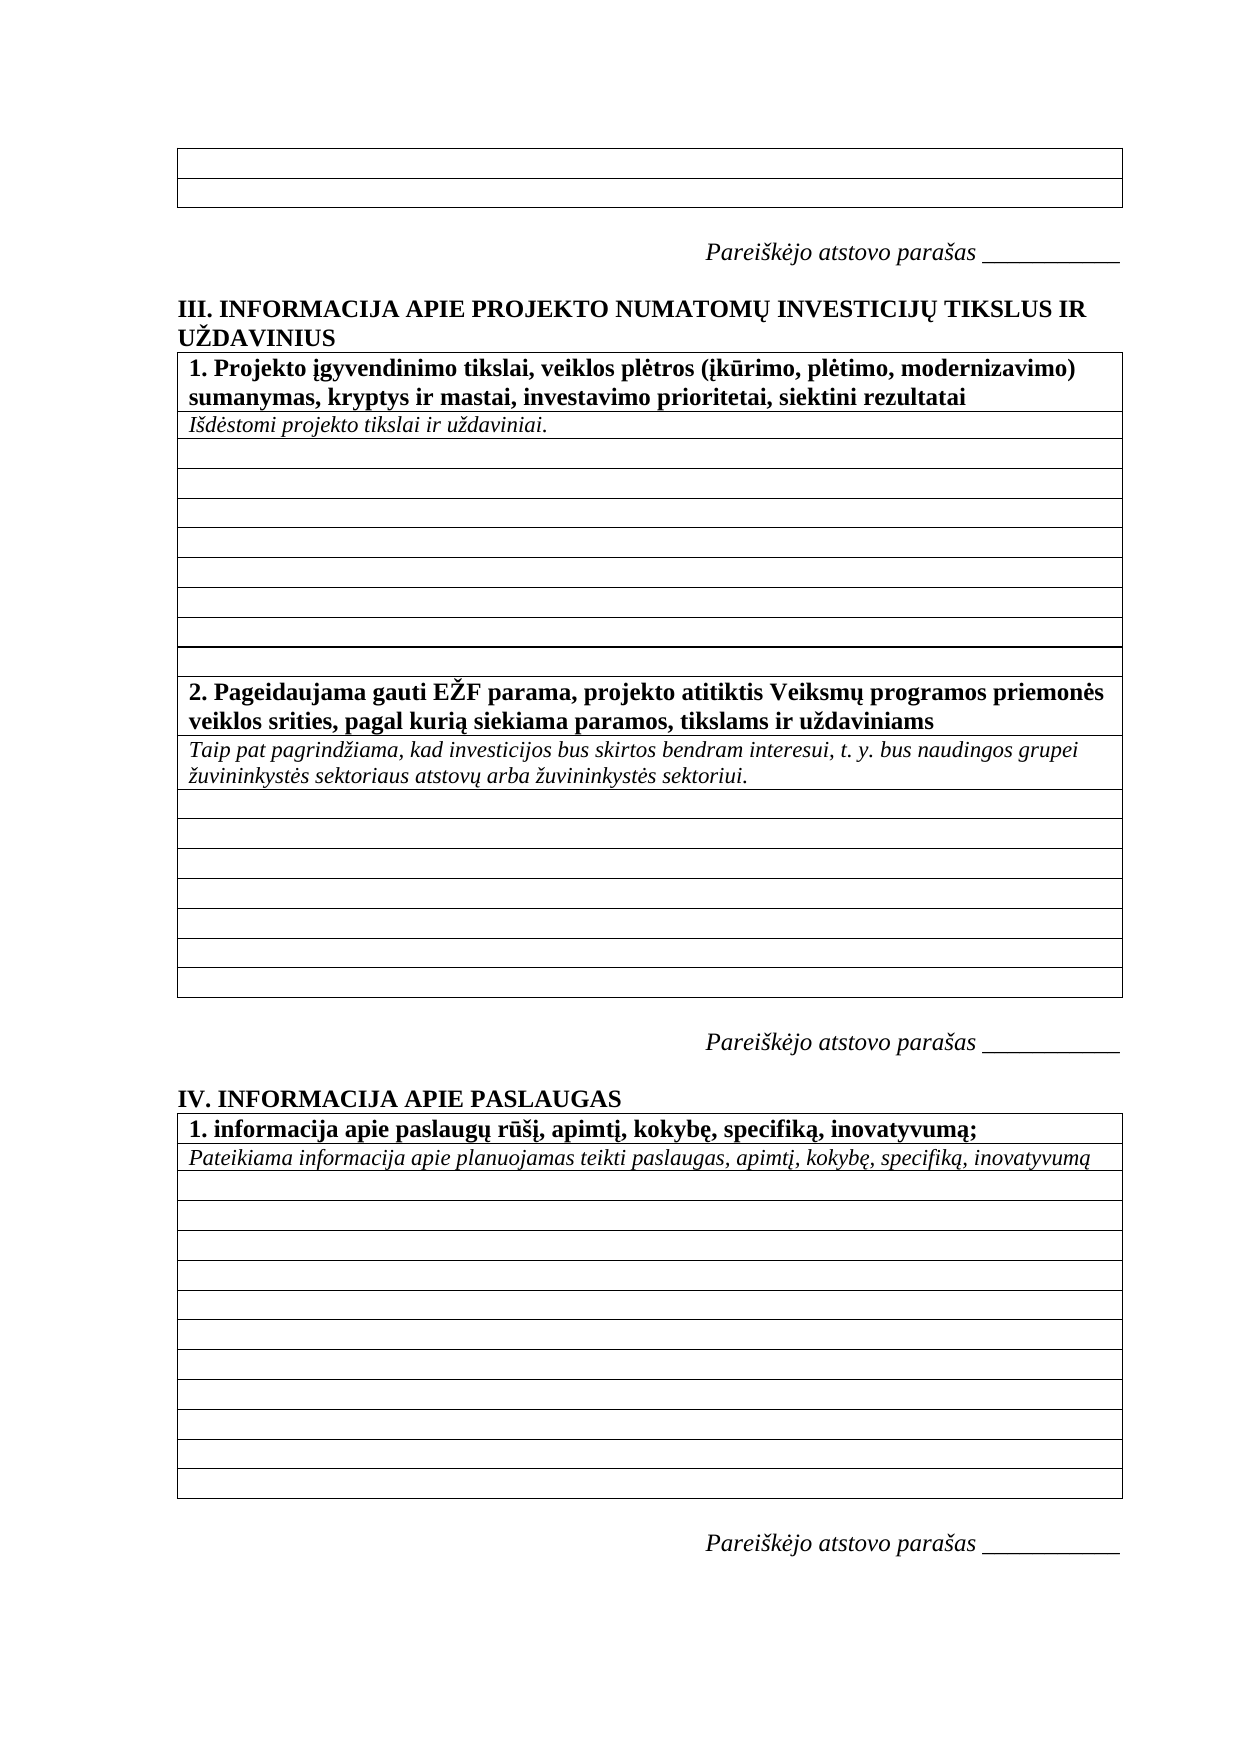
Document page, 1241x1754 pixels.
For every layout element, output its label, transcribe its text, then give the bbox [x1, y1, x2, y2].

table_cell [178, 558, 1122, 587]
table_cell Taip pat pagrindžiama, kad investicijos bus skirtos bendram interesui, t. y. bus naudingos grupei žuvininkystės sektoriaus atstovų arba žuvininkystės sektoriui. [178, 736, 1122, 788]
table_cell [178, 588, 1122, 617]
table_cell [178, 968, 1122, 997]
table_cell [178, 528, 1122, 557]
table_header 1. Projekto įgyvendinimo tikslai, veiklos plėtros (įkūrimo, plėtimo, modernizavimo) sumanymas, kryptys ir mastai, investavimo prioritetai, siektini rezultatai [178, 353, 1122, 411]
table_cell [178, 179, 1122, 207]
table_cell [178, 1380, 1122, 1409]
table_cell 2. Pageidaujama gauti EŽF parama, projekto atitiktis Veiksmų programos priemonės veiklos srities, pagal kurią siekiama paramos, tikslams ir uždaviniams [178, 677, 1122, 735]
text Pareiškėjo atstovo parašas ___________ [177, 1528, 1122, 1557]
table_cell [178, 849, 1122, 878]
table_cell [178, 1291, 1122, 1319]
table_cell Išdėstomi projekto tikslai ir uždaviniai. [178, 412, 1122, 438]
table_cell [178, 1201, 1122, 1230]
table_cell [178, 819, 1122, 848]
text III. INFORMACIJA APIE PROJEKTO NUMATOMŲ INVESTICIJŲ TIKSLUS IR UŽDAVINIUS [177, 294, 1122, 352]
table_cell [178, 1350, 1122, 1379]
table_cell [178, 879, 1122, 908]
table_cell [178, 499, 1122, 527]
table_cell [178, 618, 1122, 646]
text Pareiškėjo atstovo parašas ___________ [177, 1027, 1122, 1056]
table_cell [178, 790, 1122, 818]
table_header 1. informacija apie paslaugų rūšį, apimtį, kokybę, specifiką, inovatyvumą; [178, 1114, 1122, 1143]
table_cell [178, 1231, 1122, 1260]
table_cell [178, 939, 1122, 967]
table_cell [178, 1469, 1122, 1498]
table_cell [178, 149, 1122, 177]
table_cell [178, 1171, 1122, 1200]
text Pareiškėjo atstovo parašas ___________ [177, 237, 1122, 266]
table_cell [178, 1261, 1122, 1289]
table_cell [178, 439, 1122, 468]
text IV. INFORMACIJA APIE PASLAUGAS [177, 1084, 1122, 1113]
table_cell [178, 1440, 1122, 1468]
table_cell [178, 1320, 1122, 1349]
table_cell [178, 1410, 1122, 1438]
table_cell Pateikiama informacija apie planuojamas teikti paslaugas, apimtį, kokybę, specifiką, inovatyvumą [178, 1144, 1122, 1170]
table_cell [178, 909, 1122, 937]
table_cell [178, 648, 1122, 676]
table_cell [178, 469, 1122, 497]
